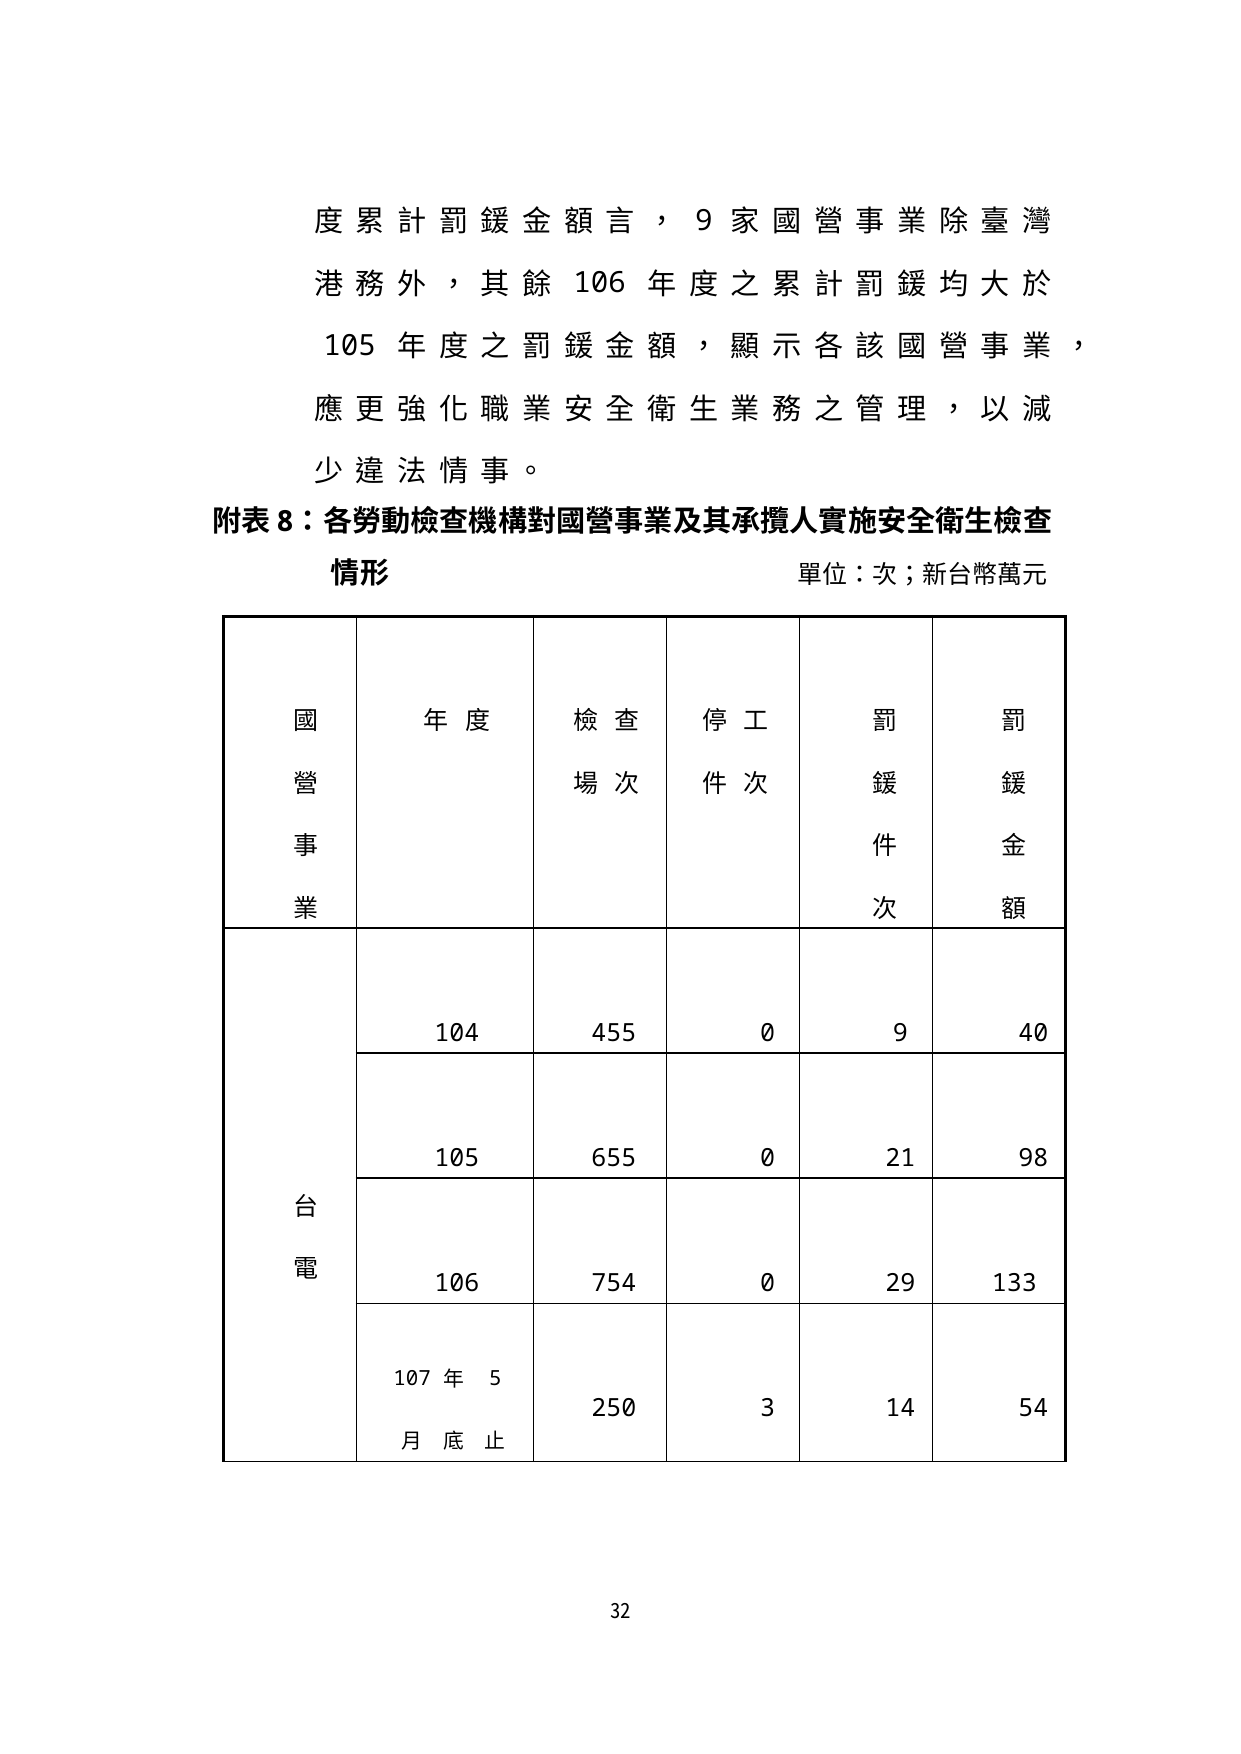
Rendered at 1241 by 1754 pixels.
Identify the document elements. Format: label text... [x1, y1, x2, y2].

table_cell 107年5月底止 [357, 1304, 533, 1461]
table_cell 台電 [225, 929, 356, 1461]
table_header 檢查場次 [534, 618, 666, 927]
table_cell 3 [667, 1304, 799, 1461]
table_cell 455 [534, 929, 666, 1052]
table_cell 0 [667, 1179, 799, 1302]
table_cell 133 [933, 1179, 1064, 1302]
table_header 罰鍰件次 [800, 618, 932, 927]
table_cell 9 [800, 929, 932, 1052]
table_header 罰鍰金額 [933, 618, 1064, 927]
table_cell 104 [357, 929, 533, 1052]
table_cell 40 [933, 929, 1064, 1052]
table_cell 29 [800, 1179, 932, 1302]
table_cell 14 [800, 1304, 932, 1461]
table_header 國營事業 [225, 618, 356, 927]
table_cell 54 [933, 1304, 1064, 1461]
table_cell 105 [357, 1054, 533, 1177]
text 附表8：各勞動檢查機構對國營事業及其承攬人實施安全衛生檢查情形 單位：次；新台幣萬元 [212, 490, 1058, 594]
table_header 停工件次 [667, 618, 799, 927]
table_header 年度 [357, 618, 533, 927]
table_cell 21 [800, 1054, 932, 1177]
table_cell 0 [667, 929, 799, 1052]
text 職安署及各勞動檢查機構為督促國營事業改善安全衛生設施及落實安全衛生自主管理，於104年度至107年5月底止，計對9家國營事業及其承攬人，分別實施辦理安全衛生檢查。其中台電2,114場次，停工3件次，罰鍰73件次，罰鍰金額累計325萬元；中油3,078場次，停工18件次，罰鍰91件次，罰鍰金額累計500萬元；臺糖455場次，罰鍰11件次，罰鍰金額累計42萬元；臺水383場次，停工2件次，罰鍰20件次，罰鍰金額累計66萬元；臺酒568場次，停工6件次，罰鍰27件次，罰鍰金額累計165萬元；桃機211場次，停工7件次，罰鍰22件次，罰鍰金額累計147萬元；臺灣港務99場次，罰鍰6件次，罰鍰金額累計21萬元；中華郵政169場次，罰鍰7件次，罰鍰金額累計42萬元；臺鐵1,391場次，停工15件次，罰鍰71件次，罰鍰金額累計385萬元(詳附表8)，由年度累計罰鍰金額言，9家國營事業除臺灣港務外，其餘106年度之累計罰鍰均大於105年度之罰鍰金額，顯示各該國營事業，應更強化職業安全衛生業務之管理，以減少違法情事。 [271, 177, 1058, 490]
table_cell 0 [667, 1054, 799, 1177]
table_cell 98 [933, 1054, 1064, 1177]
table_cell 754 [534, 1179, 666, 1302]
table_cell 250 [534, 1304, 666, 1461]
table_cell 106 [357, 1179, 533, 1302]
table_cell 655 [534, 1054, 666, 1177]
